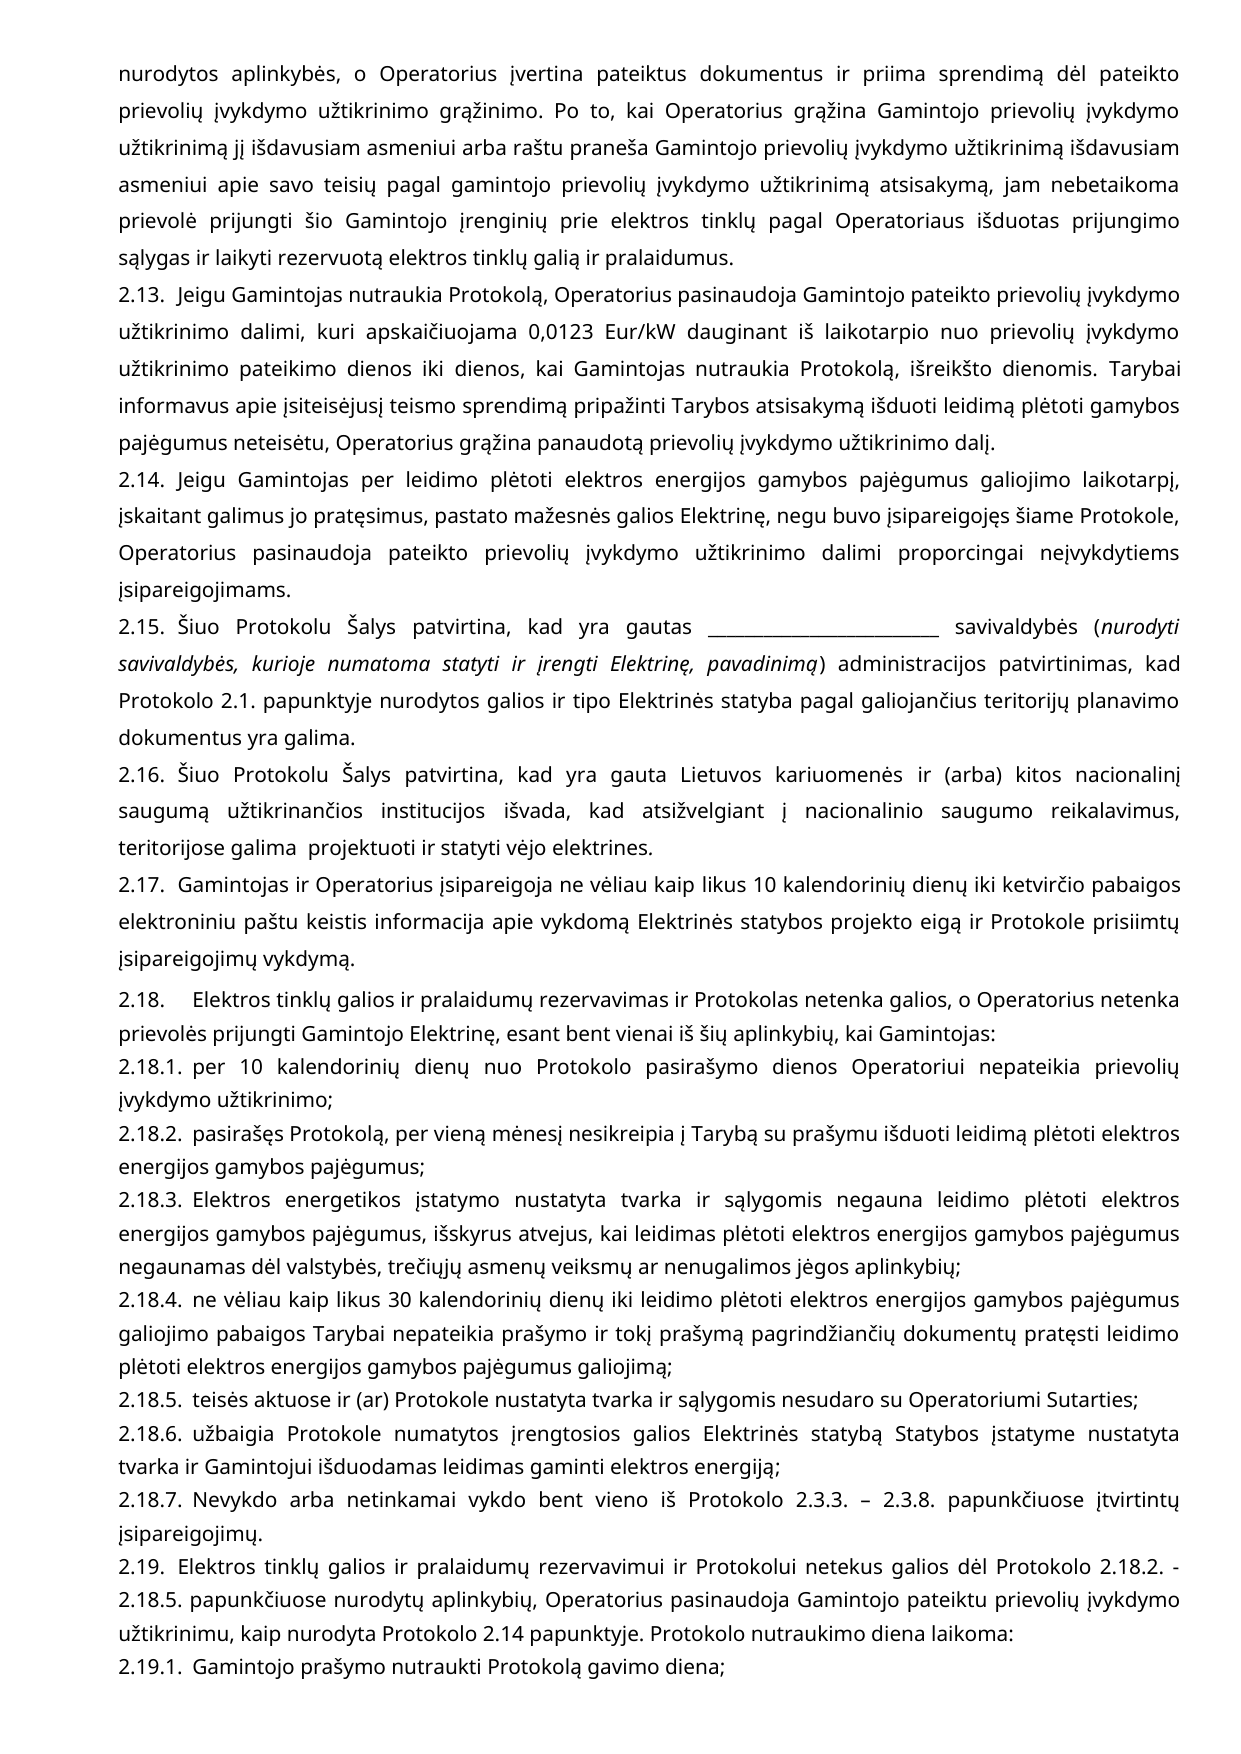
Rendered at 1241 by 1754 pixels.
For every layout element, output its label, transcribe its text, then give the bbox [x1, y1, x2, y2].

text nurodytos aplinkybės, o Operatorius įvertina pateiktus dokumentus ir priima sprendimą dėl pateikto prievolių įvykdymo užtikrinimo grąžinimo. Po to, kai Operatorius grąžina Gamintojo prievolių įvykdymo užtikrinimą jį išdavusiam asmeniui arba raštu praneša Gamintojo prievolių įvykdymo užtikrinimą išdavusiam asmeniui apie savo teisių pagal gamintojo prievolių įvykdymo užtikrinimą atsisakymą, jam nebetaikoma prievolė prijungti šio Gamintojo įrenginių prie elektros tinklų pagal Operatoriaus išduotas prijungimo sąlygas ir laikyti rezervuotą elektros tinklų galią ir pralaidumus. [118, 59, 1181, 272]
text 2.18.7. Nevykdo arba netinkamai vykdo bent vieno iš Protokolo 2.3.3. – 2.3.8. papunkčiuose įtvirtintų įsipareigojimų. [118, 1481, 1181, 1548]
text 2.18.2. pasirašęs Protokolą, per vieną mėnesį nesikreipia į Tarybą su prašymu išduoti leidimą plėtoti elektros energijos gamybos pajėgumus; [118, 1114, 1181, 1181]
text 2.18.6. užbaigia Protokole numatytos įrengtosios galios Elektrinės statybą Statybos įstatyme nustatyta tvarka ir Gamintojui išduodamas leidimas gaminti elektros energiją; [118, 1414, 1181, 1481]
text 2.18.3. Elektros energetikos įstatymo nustatyta tvarka ir sąlygomis negauna leidimo plėtoti elektros energijos gamybos pajėgumus, išskyrus atvejus, kai leidimas plėtoti elektros energijos gamybos pajėgumus negaunamas dėl valstybės, trečiųjų asmenų veiksmų ar nenugalimos jėgos aplinkybių; [118, 1181, 1181, 1281]
text 2.18.5. teisės aktuose ir (ar) Protokole nustatyta tvarka ir sąlygomis nesudaro su Operatoriumi Sutarties; [118, 1381, 1181, 1414]
text 2.15. Šiuo Protokolu Šalys patvirtina, kad yra gautas _________________________ savivaldybės (nurodyti savivaldybės, kurioje numatoma statyti ir įrengti Elektrinę, pavadinimą) administracijos patvirtinimas, kad Protokolo 2.1. papunktyje nurodytos galios ir tipo Elektrinės statyba pagal galiojančius teritorijų planavimo dokumentus yra galima. [118, 612, 1181, 751]
text 2.13. Jeigu Gamintojas nutraukia Protokolą, Operatorius pasinaudoja Gamintojo pateikto prievolių įvykdymo užtikrinimo dalimi, kuri apskaičiuojama 0,0123 Eur/kW dauginant iš laikotarpio nuo prievolių įvykdymo užtikrinimo pateikimo dienos iki dienos, kai Gamintojas nutraukia Protokolą, išreikšto dienomis. Tarybai informavus apie įsiteisėjusį teismo sprendimą pripažinti Tarybos atsisakymą išduoti leidimą plėtoti gamybos pajėgumus neteisėtu, Operatorius grąžina panaudotą prievolių įvykdymo užtikrinimo dalį. [118, 280, 1181, 456]
text 2.16. Šiuo Protokolu Šalys patvirtina, kad yra gauta Lietuvos kariuomenės ir (arba) kitos nacionalinį saugumą užtikrinančios institucijos išvada, kad atsižvelgiant į nacionalinio saugumo reikalavimus, teritorijose galima projektuoti ir statyti vėjo elektrines. [118, 760, 1181, 862]
text 2.18.4. ne vėliau kaip likus 30 kalendorinių dienų iki leidimo plėtoti elektros energijos gamybos pajėgumus galiojimo pabaigos Tarybai nepateikia prašymo ir tokį prašymą pagrindžiančių dokumentų pratęsti leidimo plėtoti elektros energijos gamybos pajėgumus galiojimą; [118, 1281, 1181, 1381]
text 2.17. Gamintojas ir Operatorius įsipareigoja ne vėliau kaip likus 10 kalendorinių dienų iki ketvirčio pabaigos elektroniniu paštu keistis informacija apie vykdomą Elektrinės statybos projekto eigą ir Protokole prisiimtų įsipareigojimų vykdymą. [118, 870, 1181, 972]
text 2.14. Jeigu Gamintojas per leidimo plėtoti elektros energijos gamybos pajėgumus galiojimo laikotarpį, įskaitant galimus jo pratęsimus, pastato mažesnės galios Elektrinę, negu buvo įsipareigojęs šiame Protokole, Operatorius pasinaudoja pateikto prievolių įvykdymo užtikrinimo dalimi proporcingai neįvykdytiems įsipareigojimams. [118, 465, 1181, 604]
text 2.19.1. Gamintojo prašymo nutraukti Protokolą gavimo diena; [118, 1648, 1181, 1681]
text 2.19. Elektros tinklų galios ir pralaidumų rezervavimui ir Protokolui netekus galios dėl Protokolo 2.18.2. - 2.18.5. papunkčiuose nurodytų aplinkybių, Operatorius pasinaudoja Gamintojo pateiktu prievolių įvykdymo užtikrinimu, kaip nurodyta Protokolo 2.14 papunktyje. Protokolo nutraukimo diena laikoma: [118, 1548, 1181, 1648]
text 2.18.1. per 10 kalendorinių dienų nuo Protokolo pasirašymo dienos Operatoriui nepateikia prievolių įvykdymo užtikrinimo; [118, 1048, 1181, 1114]
text 2.18. Elektros tinklų galios ir pralaidumų rezervavimas ir Protokolas netenka galios, o Operatorius netenka prievolės prijungti Gamintojo Elektrinę, esant bent vienai iš šių aplinkybių, kai Gamintojas: [118, 981, 1181, 1048]
